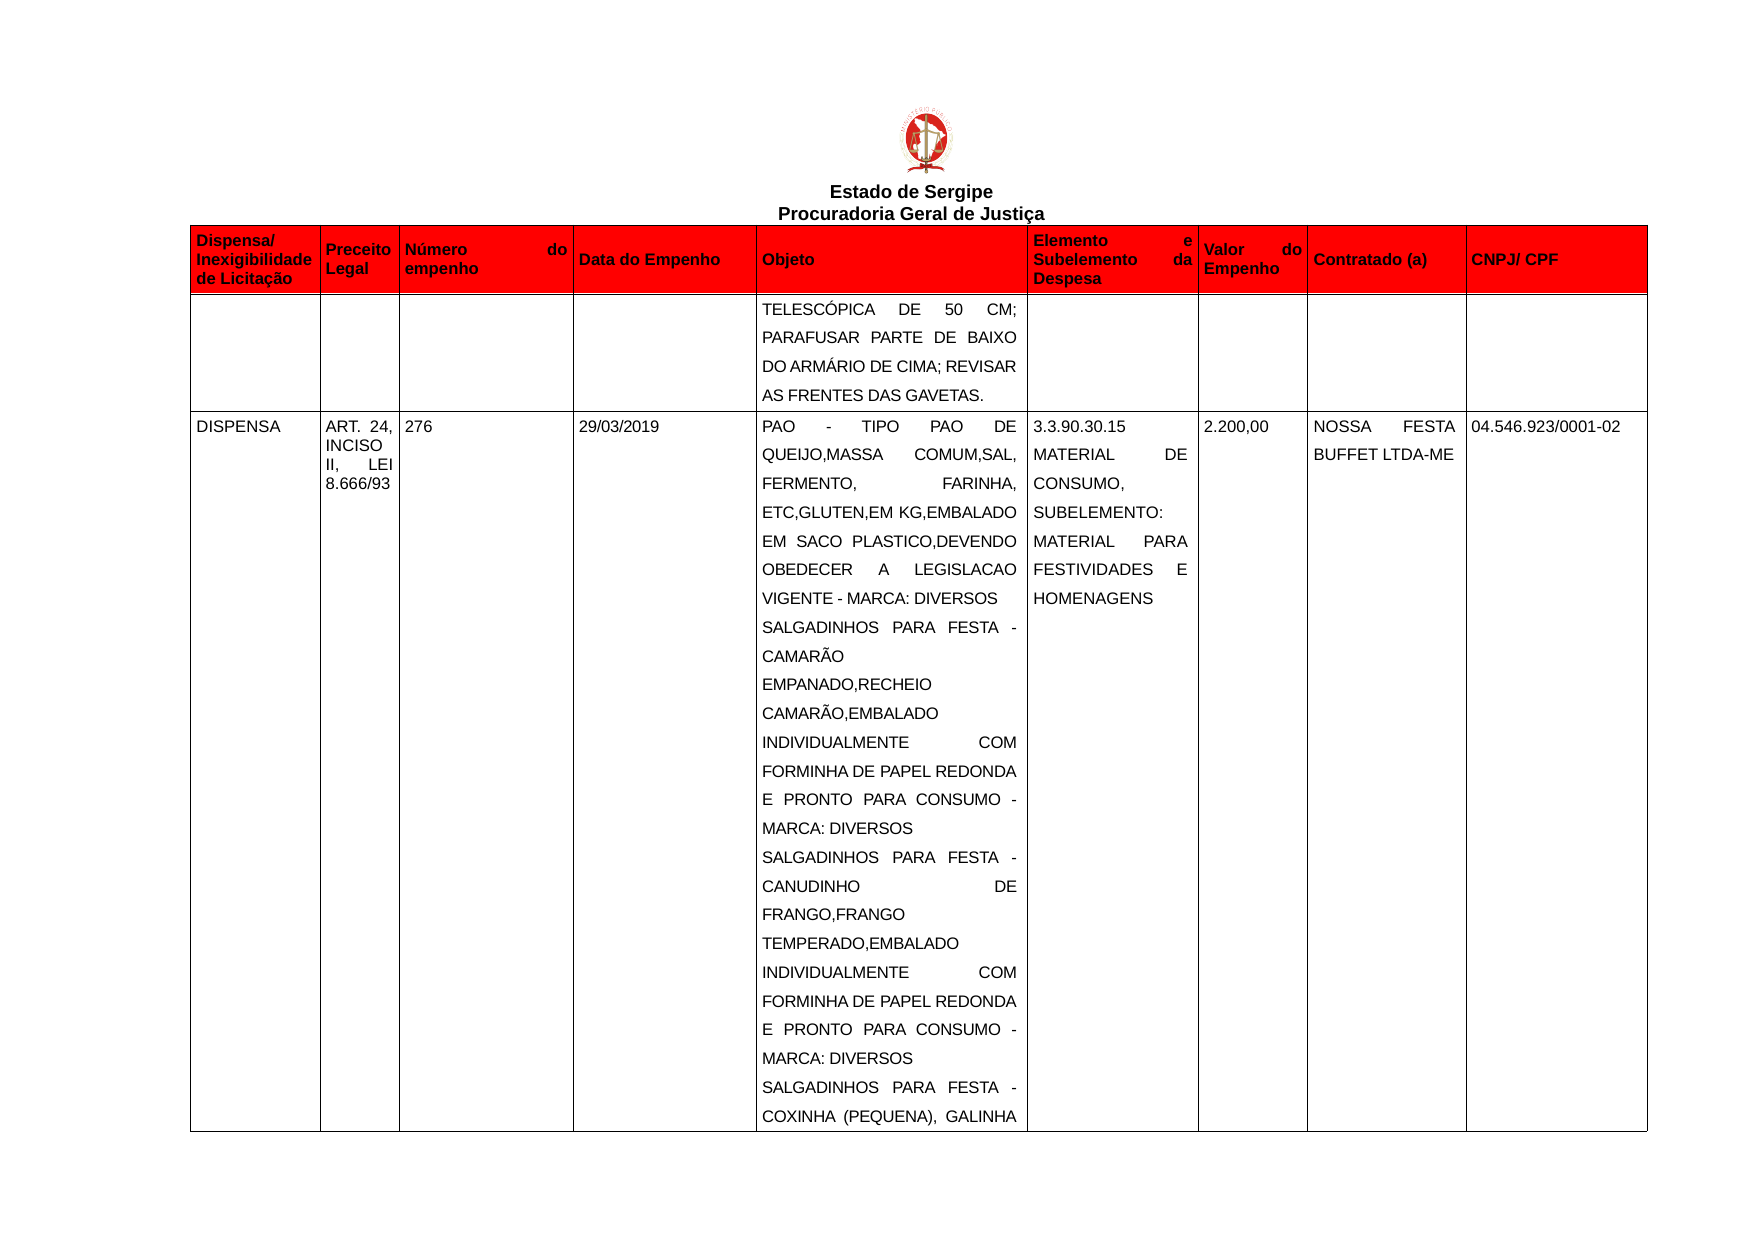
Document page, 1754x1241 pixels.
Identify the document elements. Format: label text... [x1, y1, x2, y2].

table_cell NOSSA FESTA BUFFET LTDA-ME [1308, 412, 1466, 1131]
table_cell 2.200,00 [1199, 412, 1307, 1131]
table_cell [1028, 295, 1198, 411]
table_header Contratado (a) [1308, 226, 1466, 293]
table_cell DISPENSA [191, 412, 320, 1131]
table_header Data do Empenho [574, 226, 756, 293]
table_cell 29/03/2019 [574, 412, 756, 1131]
table_cell [1308, 295, 1466, 411]
table_cell 3.3.90.30.15 MATERIAL DE CONSUMO, SUBELEMENTO: MATERIAL PARA FESTIVIDADES E HOMENAGENS [1028, 412, 1198, 1131]
table_cell PAO - TIPO PAO DE QUEIJO,MASSA COMUM,SAL, FERMENTO, FARINHA, ETC,GLUTEN,EM KG,EMBALADO EM SACO PLASTICO,DEVENDO OBEDECER A LEGISLACAO VIGENTE - MARCA: DIVERSOS SALGADINHOS PARA FESTA - CAMARÃO EMPANADO,RECHEIO CAMARÃO,EMBALADO INDIVIDUALMENTE COM FORMINHA DE PAPEL REDONDA E PRONTO PARA CONSUMO - MARCA: DIVERSOS SALGADINHOS PARA FESTA - CANUDINHO DE FRANGO,FRANGO TEMPERADO,EMBALADO INDIVIDUALMENTE COM FORMINHA DE PAPEL REDONDA E PRONTO PARA CONSUMO - MARCA: DIVERSOS SALGADINHOS PARA FESTA - COXINHA (PEQUENA), GALINHA [757, 412, 1027, 1131]
table_cell [574, 295, 756, 411]
table_cell TELESCÓPICA DE 50 CM; PARAFUSAR PARTE DE BAIXO DO ARMÁRIO DE CIMA; REVISAR AS FRENTES DAS GAVETAS. [757, 295, 1027, 411]
table_header Objeto [757, 226, 1027, 293]
table_header Elemento e Subelemento da Despesa [1028, 226, 1198, 293]
table_cell ART. 24, INCISO II, LEI 8.666/93 [321, 412, 399, 1131]
table_cell [1199, 295, 1307, 411]
table_cell [1467, 295, 1647, 411]
table_cell [321, 295, 399, 411]
table_cell 04.546.923/0001-02 [1467, 412, 1647, 1131]
table_cell [400, 295, 573, 411]
table_header CNPJ/ CPF [1467, 226, 1647, 293]
table_header Número do empenho [400, 226, 573, 293]
table_header Valor do Empenho [1199, 226, 1307, 293]
table_header Dispensa/Inexigibilidade de Licitação [191, 226, 320, 293]
table_header Preceito Legal [321, 226, 399, 293]
table_cell 276 [400, 412, 573, 1131]
table_cell [191, 295, 320, 411]
